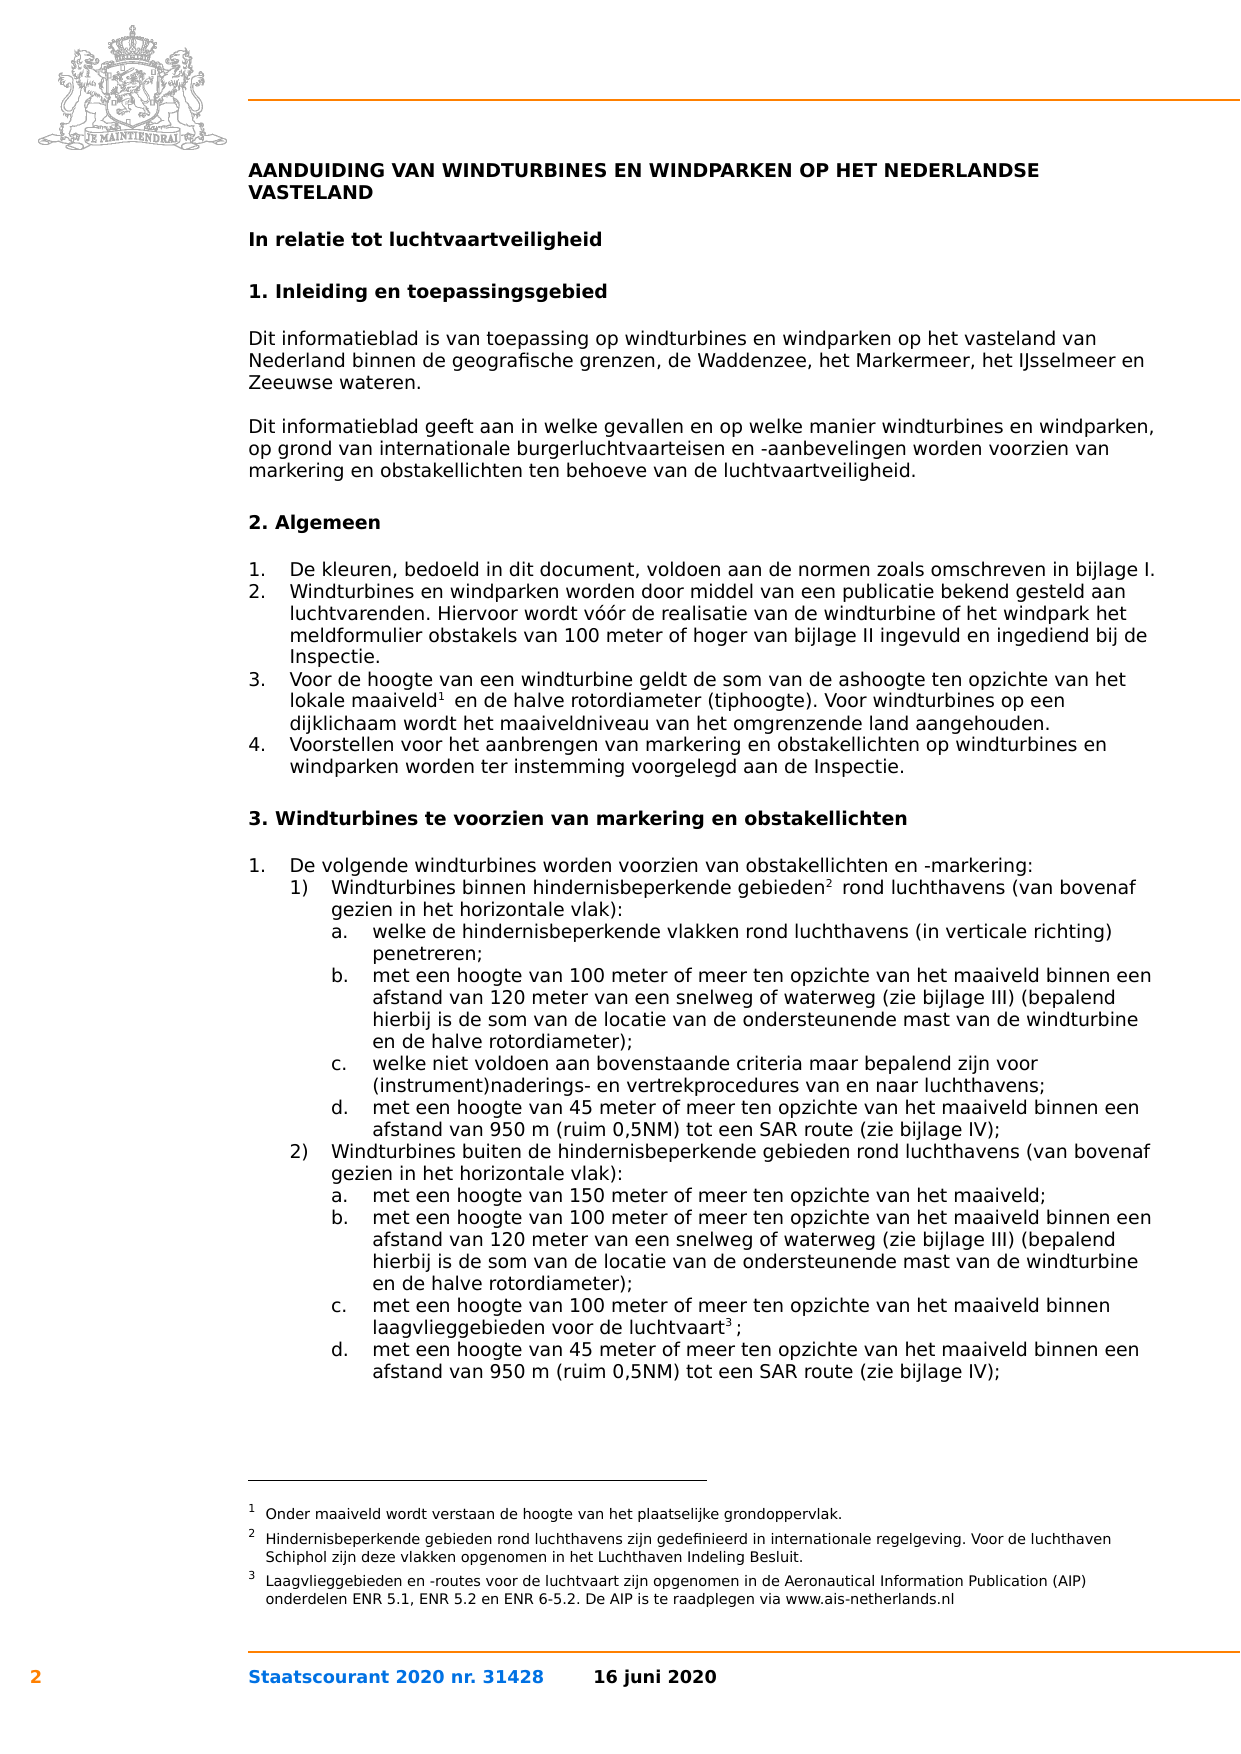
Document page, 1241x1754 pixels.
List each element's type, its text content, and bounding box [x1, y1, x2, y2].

text c. welke niet voldoen aan bovenstaande criteria maar bepalend zijn voor (instrument)naderings- en vertrekprocedures van en naar luchthavens; [331, 1053, 1163, 1097]
text d. met een hoogte van 45 meter of meer ten opzichte van het maaiveld binnen een afstand van 950 m (ruim 0,5NM) tot een SAR route (zie bijlage IV); [331, 1339, 1163, 1383]
subtitle AANDUIDING VAN WINDTURBINES EN WINDPARKEN OP HET NEDERLANDSE VASTELAND [248, 160, 1163, 204]
text a. welke de hindernisbeperkende vlakken rond luchthavens (in verticale richting) penetreren; [331, 921, 1163, 965]
subtitle 3. Windturbines te voorzien van markering en obstakellichten [248, 808, 1163, 830]
picture [38, 25, 227, 150]
text Hindernisbeperkende gebieden rond luchthavens zijn gedefinieerd in internationale regelgeving. Voor de luchthaven Schiphol zijn deze vlakken opgenomen in het Luchthaven Indeling Besluit. [248, 1527, 1163, 1566]
text b. met een hoogte van 100 meter of meer ten opzichte van het maaiveld binnen een afstand van 120 meter van een snelweg of waterweg (zie bijlage III) (bepalend hierbij is de som van de locatie van de ondersteunende mast van de windturbine en de halve rotordiameter); [331, 965, 1163, 1053]
text 1. De volgende windturbines worden voorzien van obstakellichten en -markering: [248, 855, 1163, 877]
text 4. Voorstellen voor het aanbrengen van markering en obstakellichten op windturbines en windparken worden ter instemming voorgelegd aan de Inspectie. [248, 734, 1163, 778]
text c. met een hoogte van 100 meter of meer ten opzichte van het maaiveld binnen laagvlieggebieden voor de luchtvaart; [331, 1295, 1163, 1339]
subtitle 2. Algemeen [248, 512, 1163, 533]
text 2) Windturbines buiten de hindernisbeperkende gebieden rond luchthavens (van bovenaf gezien in het horizontale vlak): [289, 1141, 1163, 1185]
text d. met een hoogte van 45 meter of meer ten opzichte van het maaiveld binnen een afstand van 950 m (ruim 0,5NM) tot een SAR route (zie bijlage IV); [331, 1097, 1163, 1141]
subtitle In relatie tot luchtvaartveiligheid [248, 229, 1163, 251]
text 1. De kleuren, bedoeld in dit document, voldoen aan de normen zoals omschreven in bijlage I. [248, 558, 1163, 581]
text Dit informatieblad geeft aan in welke gevallen en op welke manier windturbines en windparken, op grond van internationale burgerluchtvaarteisen en -aanbevelingen worden voorzien van markering en obstakellichten ten behoeve van de luchtvaartveiligheid. [248, 416, 1163, 482]
text Dit informatieblad is van toepassing op windturbines en windparken op het vasteland van Nederland binnen de geografische grenzen, de Waddenzee, het Markermeer, het IJsselmeer en Zeeuwse wateren. [248, 328, 1163, 394]
text b. met een hoogte van 100 meter of meer ten opzichte van het maaiveld binnen een afstand van 120 meter van een snelweg of waterweg (zie bijlage III) (bepalend hierbij is de som van de locatie van de ondersteunende mast van de windturbine en de halve rotordiameter); [331, 1207, 1163, 1295]
text a. met een hoogte van 150 meter of meer ten opzichte van het maaiveld; [331, 1185, 1163, 1207]
subtitle 1. Inleiding en toepassingsgebied [248, 281, 1163, 303]
text Onder maaiveld wordt verstaan de hoogte van het plaatselijke grondoppervlak. [248, 1502, 1163, 1524]
text 1) Windturbines binnen hindernisbeperkende gebieden rond luchthavens (van bovenaf gezien in het horizontale vlak): [289, 877, 1163, 921]
text Laagvlieggebieden en -routes voor de luchtvaart zijn opgenomen in de Aeronautical Information Publication (AIP) onderdelen ENR 5.1, ENR 5.2 en ENR 6-5.2. De AIP is te raadplegen via www.ais-netherlands.nl [248, 1569, 1163, 1608]
text 3. Voor de hoogte van een windturbine geldt de som van de ashoogte ten opzichte van het lokale maaiveld en de halve rotordiameter (tiphoogte). Voor windturbines op een dijklichaam wordt het maaiveldniveau van het omgrenzende land aangehouden. [248, 668, 1163, 734]
text 2. Windturbines en windparken worden door middel van een publicatie bekend gesteld aan luchtvarenden. Hiervoor wordt vóór de realisatie van de windturbine of het windpark het meldformulier obstakels van 100 meter of hoger van bijlage II ingevuld en ingediend bij de Inspectie. [248, 581, 1163, 668]
